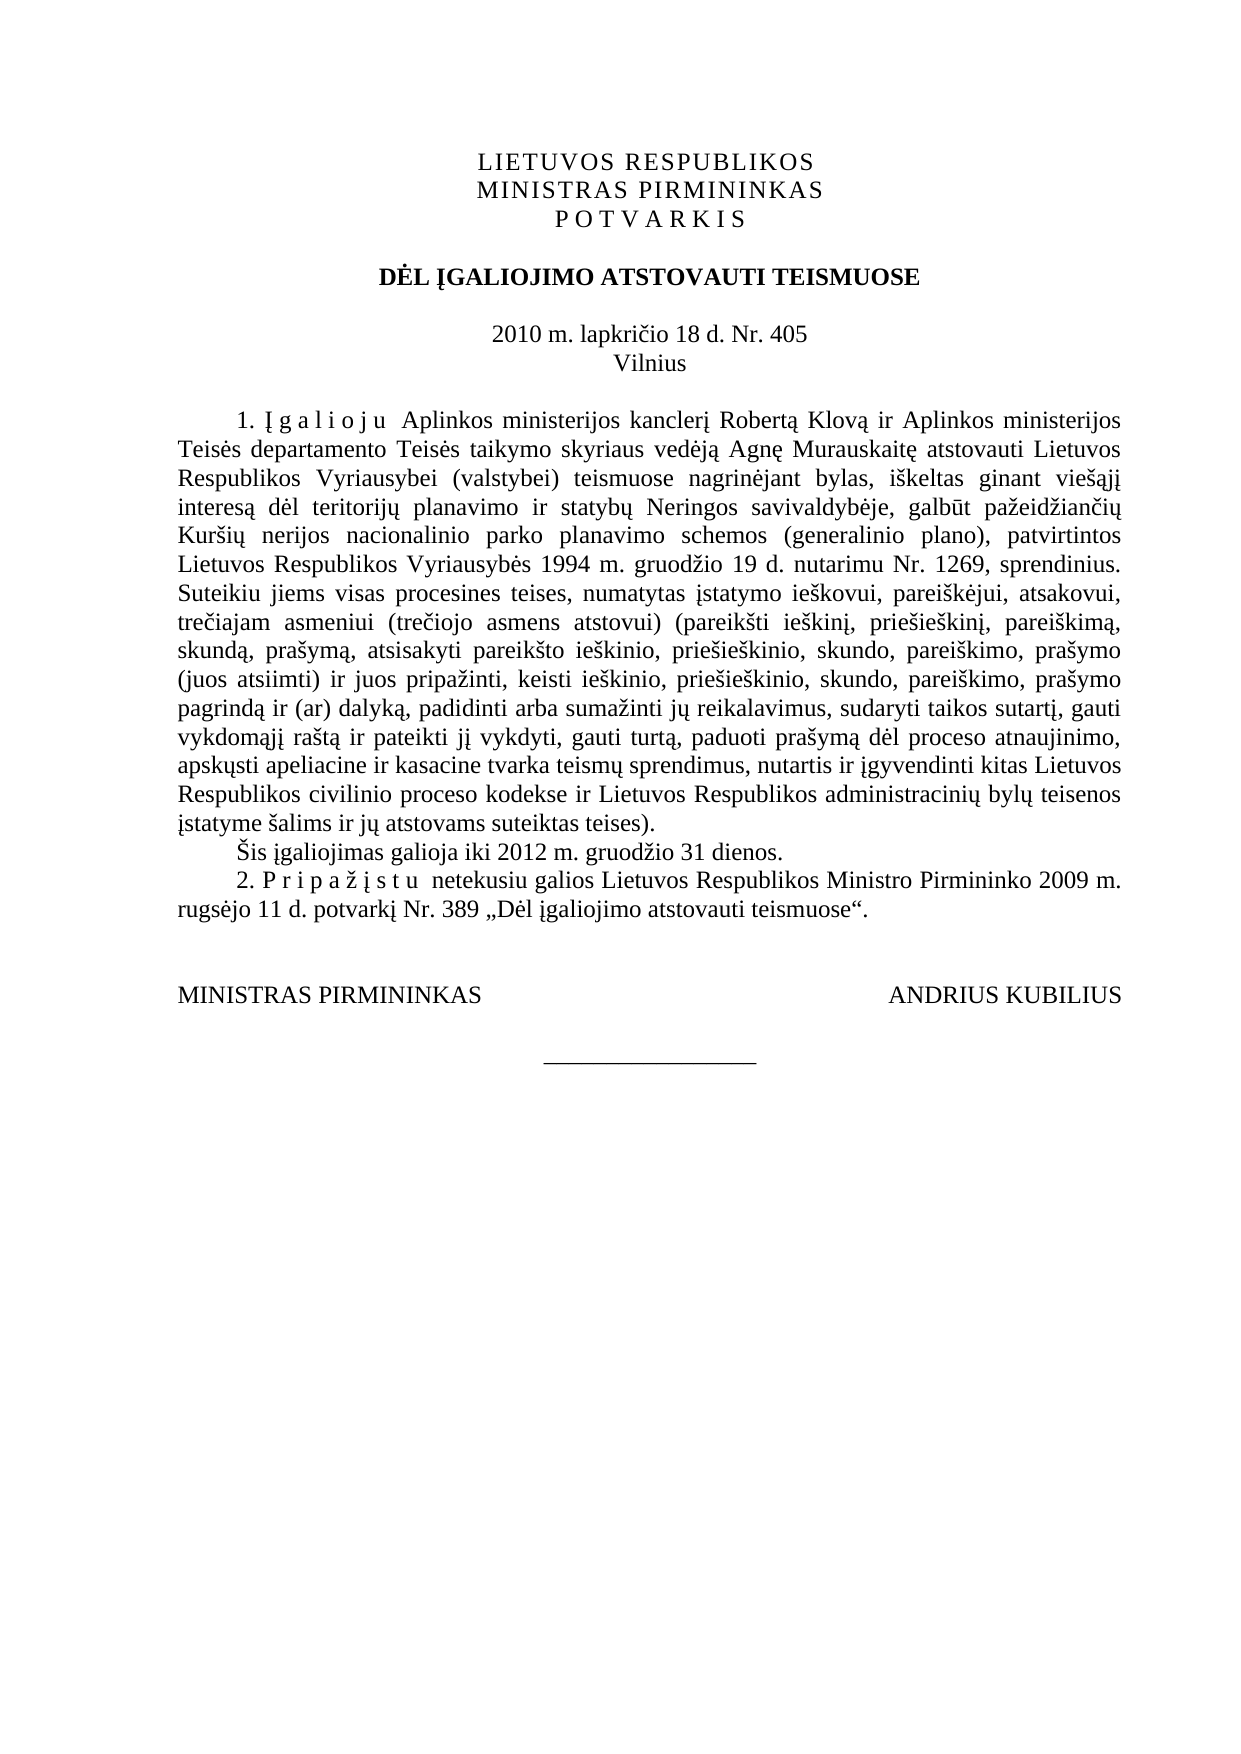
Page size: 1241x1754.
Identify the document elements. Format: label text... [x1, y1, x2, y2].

text 2. Pripažįstu netekusiu galios Lietuvos Respublikos Ministro Pirmininko 2009 m. rugsėjo 11 d. potvarkį Nr. 389 „Dėl įgaliojimo atstovauti teismuose“. [177, 866, 1122, 923]
text 2010 m. lapkričio 18 d. Nr. 405 [177, 319, 1122, 348]
text LIETUVOS RESPUBLIKOS [177, 147, 1122, 176]
text _________________ [177, 1038, 1122, 1067]
text Šis įgaliojimas galioja iki 2012 m. gruodžio 31 dienos. [177, 837, 1122, 866]
text Vilnius [177, 348, 1122, 377]
text MINISTRAS PIRMININKAS ANDRIUS KUBILIUS [177, 981, 1122, 1009]
text 1. Įgalioju Aplinkos ministerijos kanclerį Robertą Klovą ir Aplinkos ministerijos Teisės departamento Teisės taikymo skyriaus vedėją Agnę Murauskaitę atstovauti Lietuvos Respublikos Vyriausybei (valstybei) teismuose nagrinėjant bylas, iškeltas ginant viešąjį interesą dėl teritorijų planavimo ir statybų Neringos savivaldybėje, galbūt pažeidžiančių Kuršių nerijos nacionalinio parko planavimo schemos (generalinio plano), patvirtintos Lietuvos Respublikos Vyriausybės 1994 m. gruodžio 19 d. nutarimu Nr. 1269, sprendinius. Suteikiu jiems visas procesines teises, numatytas įstatymo ieškovui, pareiškėjui, atsakovui, trečiajam asmeniui (trečiojo asmens atstovui) (pareikšti ieškinį, priešieškinį, pareiškimą, skundą, prašymą, atsisakyti pareikšto ieškinio, priešieškinio, skundo, pareiškimo, prašymo (juos atsiimti) ir juos pripažinti, keisti ieškinio, priešieškinio, skundo, pareiškimo, prašymo pagrindą ir (ar) dalyką, padidinti arba sumažinti jų reikalavimus, sudaryti taikos sutartį, gauti vykdomąjį raštą ir pateikti jį vykdyti, gauti turtą, paduoti prašymą dėl proceso atnaujinimo, apskųsti apeliacine ir kasacine tvarka teismų sprendimus, nutartis ir įgyvendinti kitas Lietuvos Respublikos civilinio proceso kodekse ir Lietuvos Respublikos administracinių bylų teisenos įstatyme šalims ir jų atstovams suteiktas teises). [177, 406, 1122, 837]
text MINISTRAS PIRMININKAS [177, 176, 1122, 204]
text DĖL ĮGALIOJIMO ATSTOVAUTI TEISMUOSE [177, 262, 1122, 291]
text POTVARKIS [177, 204, 1122, 233]
